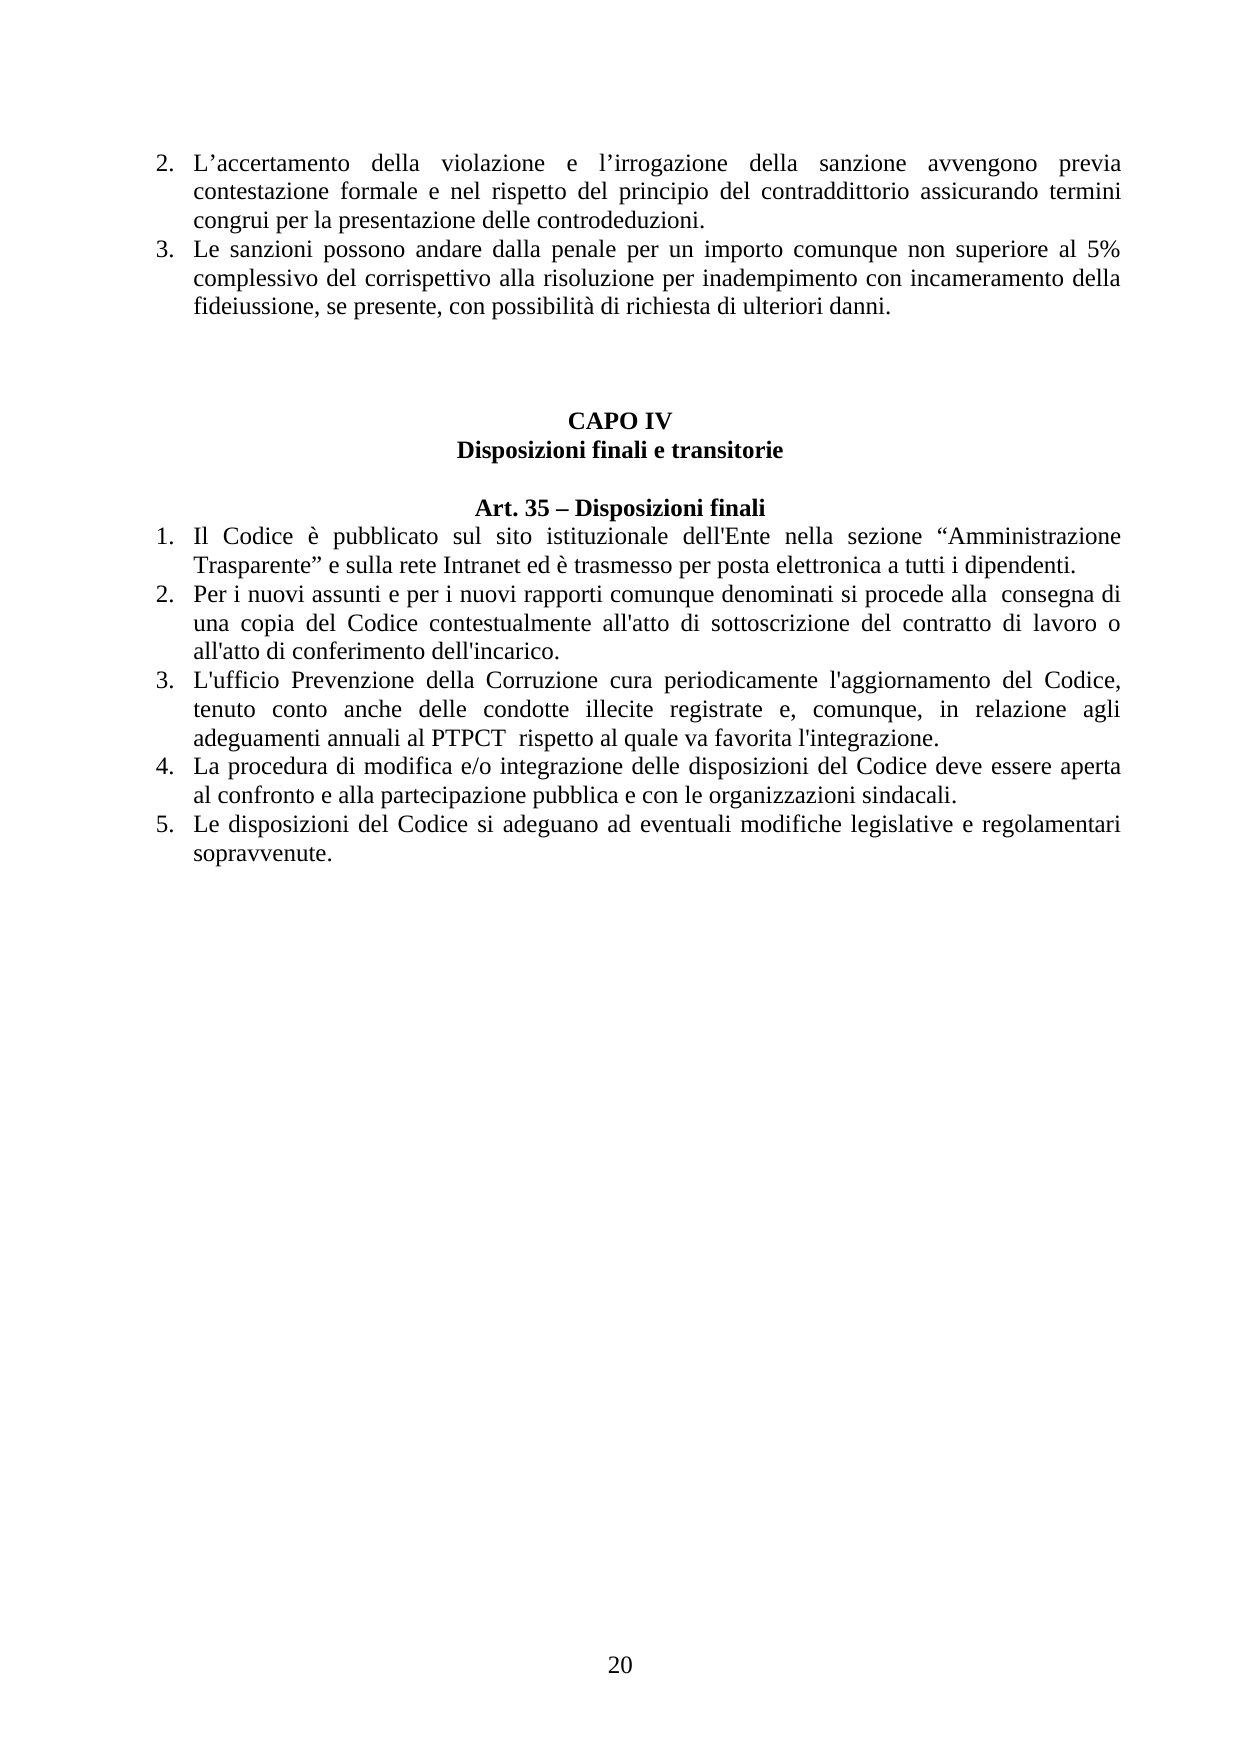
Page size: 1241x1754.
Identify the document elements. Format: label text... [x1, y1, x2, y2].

list L’accertamento della violazione e l’irrogazione della sanzione avvengono previa contestazione formale e nel rispetto del principio del contraddittorio assicurando termini congrui per la presentazione delle controdeduzioni. [156, 148, 1122, 234]
list Per i nuovi assunti e per i nuovi rapporti comunque denominati si procede alla consegna di una copia del Codice contestualmente all'atto di sottoscrizione del contratto di lavoro o all'atto di conferimento dell'incarico. [156, 579, 1122, 665]
list La procedura di modifica e/o integrazione delle disposizioni del Codice deve essere aperta al confronto e alla partecipazione pubblica e con le organizzazioni sindacali. [156, 751, 1122, 809]
text Disposizioni finali e transitorie [118, 435, 1122, 464]
list Le sanzioni possono andare dalla penale per un importo comunque non superiore al 5% complessivo del corrispettivo alla risoluzione per inadempimento con incameramento della fideiussione, se presente, con possibilità di richiesta di ulteriori danni. [156, 234, 1122, 320]
text CAPO IV [118, 406, 1122, 435]
list Le disposizioni del Codice si adeguano ad eventuali modifiche legislative e regolamentari sopravvenute. [156, 809, 1122, 866]
text Art. 35 – Disposizioni finali [118, 493, 1122, 521]
list Il Codice è pubblicato sul sito istituzionale dell'Ente nella sezione “Amministrazione Trasparente” e sulla rete Intranet ed è trasmesso per posta elettronica a tutti i dipendenti. [156, 521, 1122, 579]
list L'ufficio Prevenzione della Corruzione cura periodicamente l'aggiornamento del Codice, tenuto conto anche delle condotte illecite registrate e, comunque, in relazione agli adeguamenti annuali al PTPCT rispetto al quale va favorita l'integrazione. [156, 665, 1122, 751]
